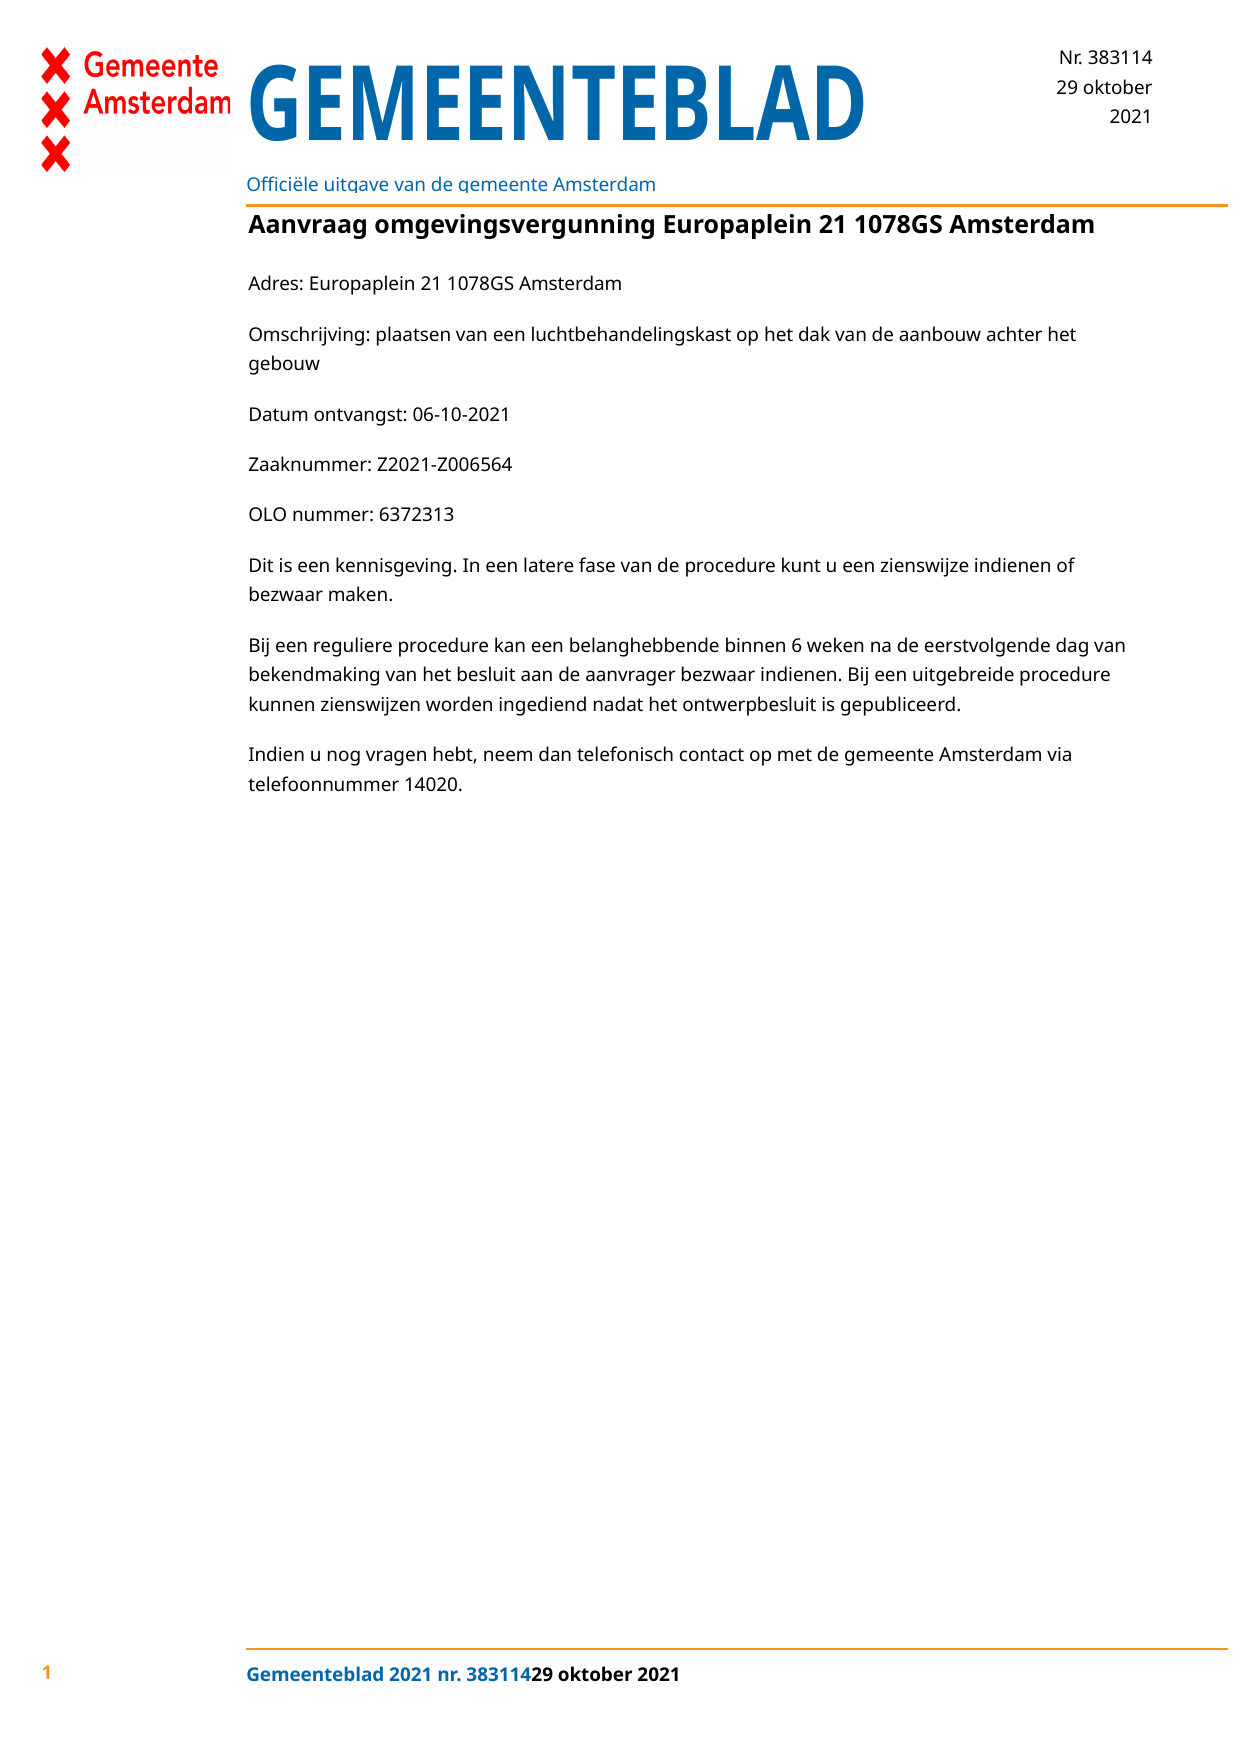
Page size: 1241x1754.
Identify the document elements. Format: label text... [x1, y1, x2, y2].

picture [41, 47, 231, 172]
text OLO nummer: 6372313 [248, 502, 1152, 527]
text Indien u nog vragen hebt, neem dan telefonisch contact op met de gemeente Amsterdam via telefoonnummer 14020. [248, 742, 1152, 797]
text Bij een reguliere procedure kan een belanghebbende binnen 6 weken na de eerstvolgende dag van bekendmaking van het besluit aan de aanvrager bezwaar indienen. Bij een uitgebreide procedure kunnen zienswijzen worden ingediend nadat het ontwerpbesluit is gepubliceerd. [248, 632, 1152, 717]
text Dit is een kennisgeving. In een latere fase van de procedure kunt u een zienswijze indienen of bezwaar maken. [248, 552, 1152, 607]
text Aanvraag omgevingsvergunning Europaplein 21 1078GS Amsterdam [248, 207, 1152, 241]
text Omschrijving: plaatsen van een luchtbehandelingskast op het dak van de aanbouw achter het gebouw [248, 321, 1152, 376]
text Datum ontvangst: 06-10-2021 [248, 401, 1152, 426]
text Zaaknummer: Z2021-Z006564 [248, 451, 1152, 477]
text Adres: Europaplein 21 1078GS Amsterdam [248, 270, 1152, 296]
